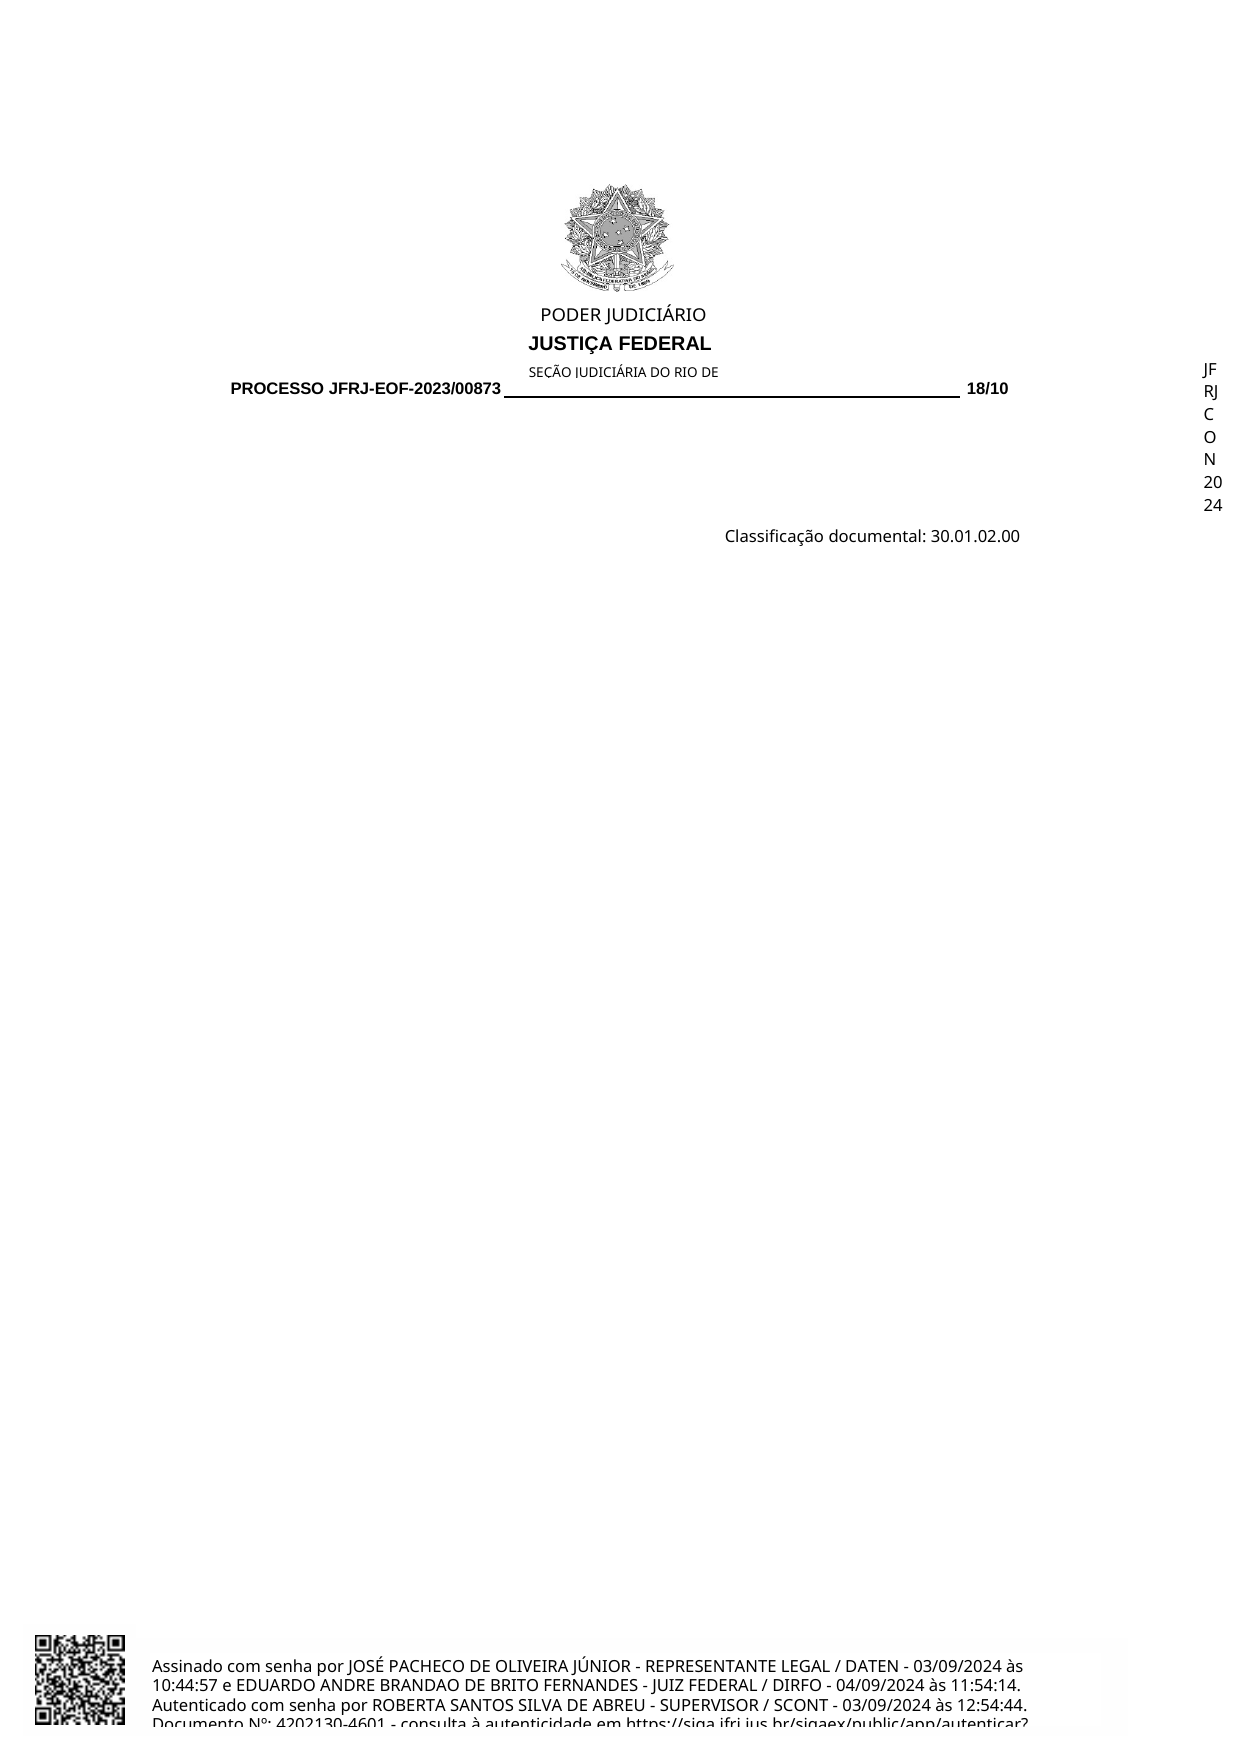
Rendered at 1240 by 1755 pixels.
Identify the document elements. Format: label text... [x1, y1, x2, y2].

text JFRJCON202400059 [1203, 357, 1224, 519]
text Classificação documental: 30.01.02.00 [724, 525, 1239, 547]
